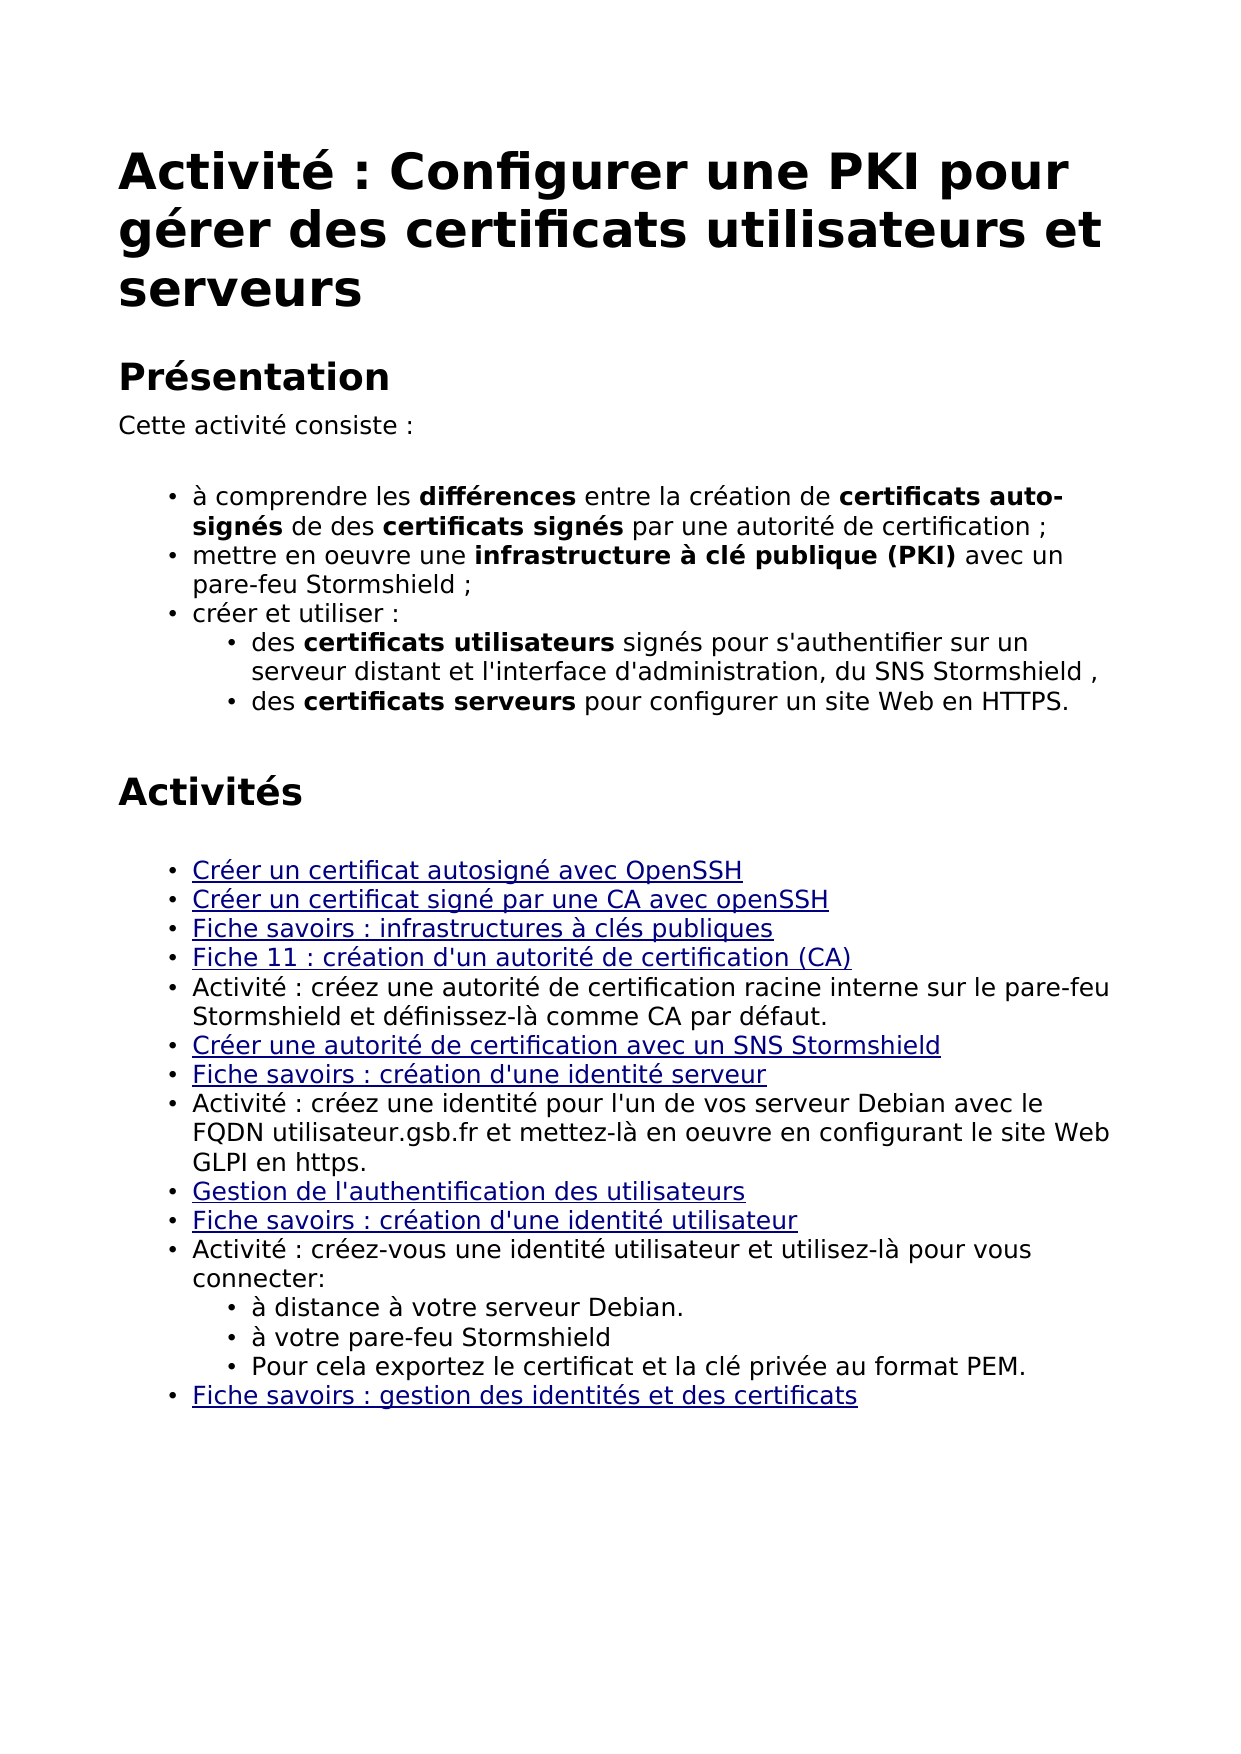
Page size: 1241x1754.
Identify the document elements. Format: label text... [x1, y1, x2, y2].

list Activité : créez-vous une identité utilisateur et utilisez-là pour vous connecter: [177, 1235, 1122, 1293]
list des certificats serveurs pour configurer un site Web en HTTPS. [236, 687, 1122, 716]
list à votre pare-feu Stormshield [236, 1323, 1122, 1352]
list à comprendre les différences entre la création de certificats auto-signés de des certificats signés par une autorité de certification ; [177, 483, 1122, 541]
list Fiche savoirs : création d'une identité serveur [177, 1060, 1122, 1089]
list Fiche savoirs : infrastructures à clés publiques [177, 914, 1122, 943]
text Cette activité consiste : [118, 411, 1122, 441]
list Créer un certificat autosigné avec OpenSSH [177, 856, 1122, 885]
list des certificats utilisateurs signés pour s'authentifier sur un serveur distant et l'interface d'administration, du SNS Stormshield , [236, 628, 1122, 687]
list Gestion de l'authentification des utilisateurs [177, 1177, 1122, 1206]
subtitle Présentation [118, 355, 1122, 399]
list Fiche savoirs : gestion des identités et des certificats [177, 1381, 1122, 1410]
list Fiche savoirs : création d'une identité utilisateur [177, 1206, 1122, 1235]
subtitle Activité : Configurer une PKI pour gérer des certificats utilisateurs et serveurs [118, 143, 1122, 318]
list mettre en oeuvre une infrastructure à clé publique (PKI) avec un pare-feu Stormshield ; [177, 541, 1122, 599]
list Activité : créez une autorité de certification racine interne sur le pare-feu Stormshield et définissez-là comme CA par défaut. [177, 973, 1122, 1031]
list Activité : créez une identité pour l'un de vos serveur Debian avec le FQDN utilisateur.gsb.fr et mettez-là en oeuvre en configurant le site Web GLPI en https. [177, 1089, 1122, 1177]
list Pour cela exportez le certificat et la clé privée au format PEM. [236, 1352, 1122, 1381]
list Fiche 11 : création d'un autorité de certification (CA) [177, 943, 1122, 973]
list Créer un certificat signé par une CA avec openSSH [177, 885, 1122, 914]
list créer et utiliser : [177, 599, 1122, 628]
list Créer une autorité de certification avec un SNS Stormshield [177, 1031, 1122, 1060]
list à distance à votre serveur Debian. [236, 1293, 1122, 1323]
subtitle Activités [118, 770, 1122, 814]
